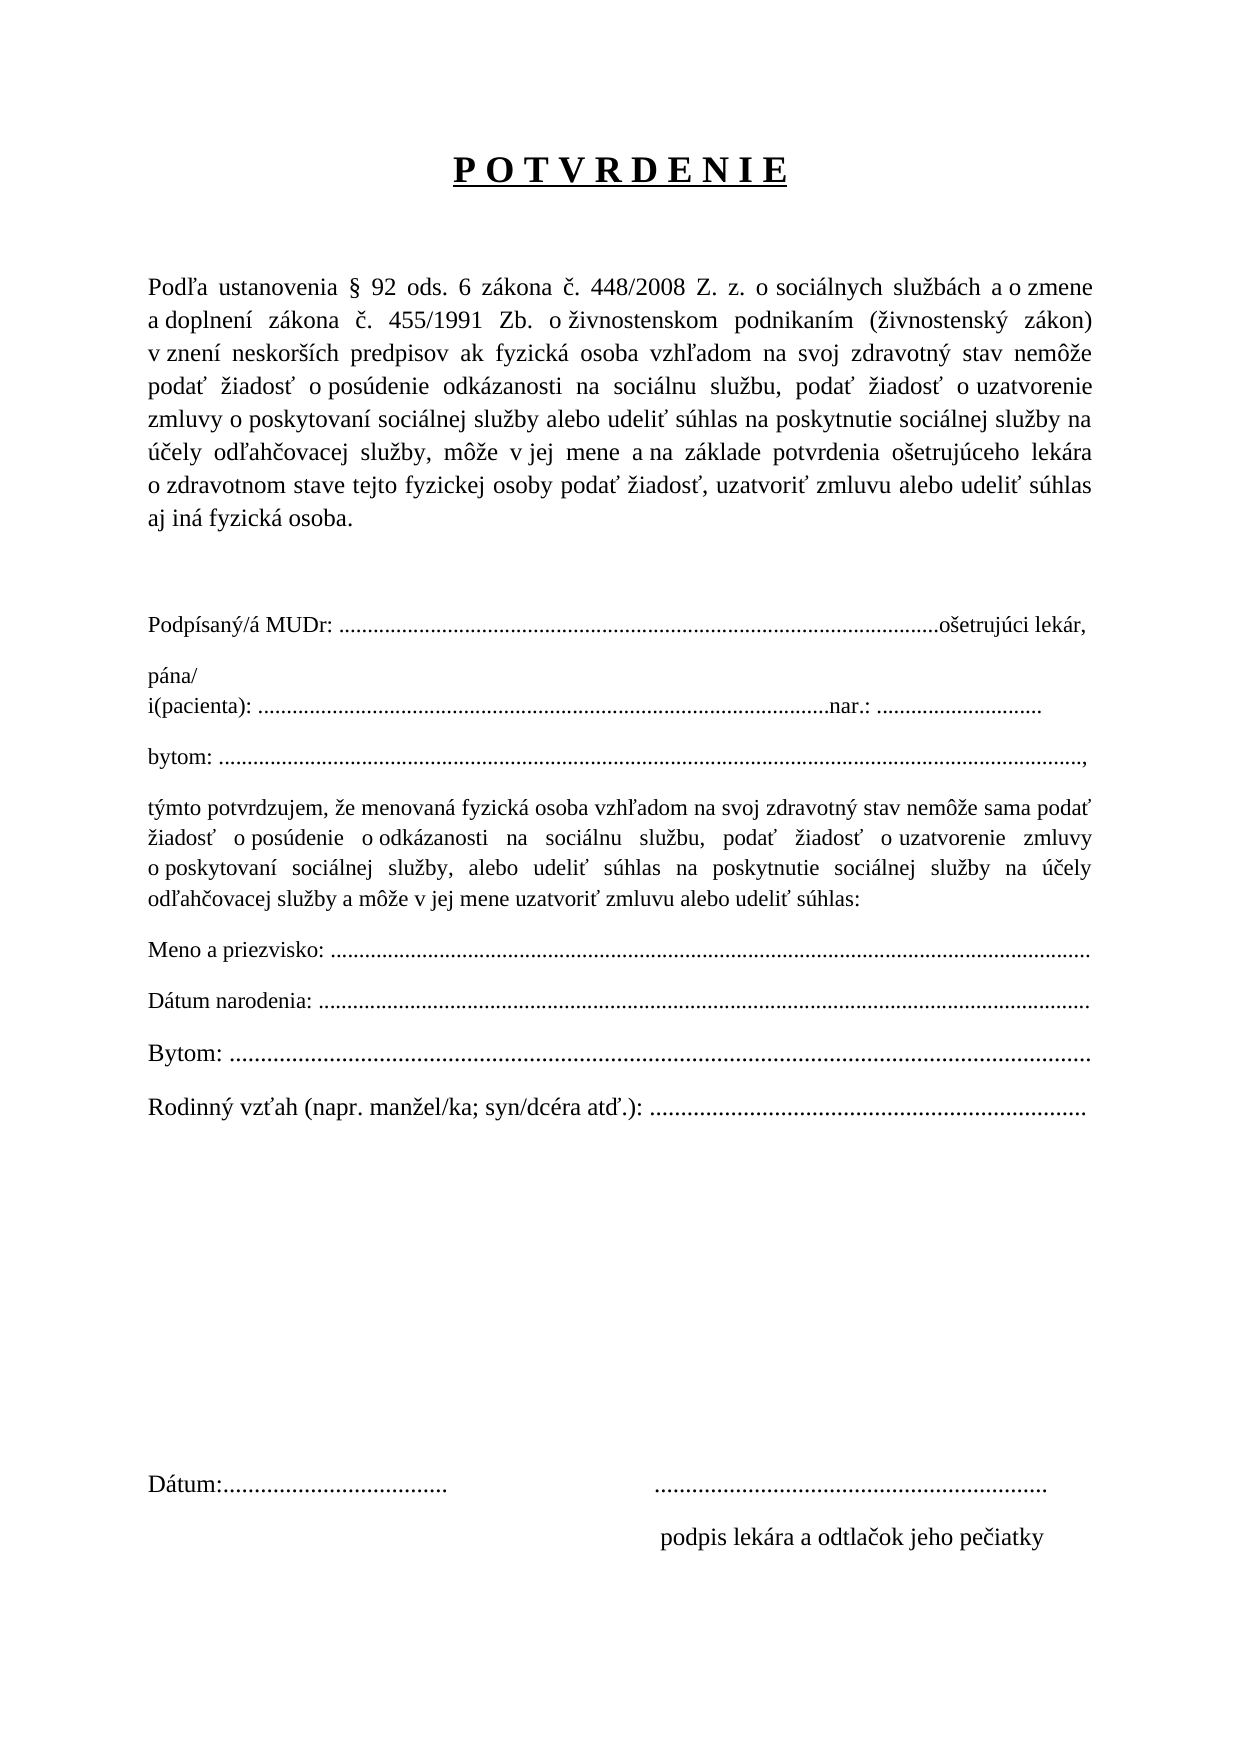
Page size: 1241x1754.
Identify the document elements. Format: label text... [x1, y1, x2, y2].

text podpis lekára a odtlačok jeho pečiatky [148, 1522, 1093, 1551]
text bytom: ......................................................................................................................................................., [148, 743, 1093, 769]
text Dátum:.................................... ............................................................... [148, 1469, 1093, 1497]
text Meno a priezvisko: ..................................................................................................................................... [148, 936, 1093, 962]
text Bytom: .......................................................................................................................................... [148, 1038, 1093, 1067]
text Dátum narodenia: ....................................................................................................................................... [148, 987, 1093, 1013]
text týmto potvrdzujem, že menovaná fyzická osoba vzhľadom na svoj zdravotný stav nemôže sama podať žiadosť o posúdenie o odkázanosti na sociálnu službu, podať žiadosť o uzatvorenie zmluvy o poskytovaní sociálnej služby, alebo udeliť súhlas na poskytnutie sociálnej služby na účely odľahčovacej služby a môže v jej mene uzatvoriť zmluvu alebo udeliť súhlas: [148, 794, 1093, 911]
text Rodinný vzťah (napr. manžel/ka; syn/dcéra atď.): ...................................................................... [148, 1092, 1093, 1120]
text P O T V R D E N I E [148, 148, 1093, 191]
text Podľa ustanovenia § 92 ods. 6 zákona č. 448/2008 Z. z. o sociálnych službách a o zmene a doplnení zákona č. 455/1991 Zb. o živnostenskom podnikaním (živnostenský zákon) v znení neskorších predpisov ak fyzická osoba vzhľadom na svoj zdravotný stav nemôže podať žiadosť o posúdenie odkázanosti na sociálnu službu, podať žiadosť o uzatvorenie zmluvy o poskytovaní sociálnej služby alebo udeliť súhlas na poskytnutie sociálnej služby na účely odľahčovacej služby, môže v jej mene a na základe potvrdenia ošetrujúceho lekára o zdravotnom stave tejto fyzickej osoby podať žiadosť, uzatvoriť zmluvu alebo udeliť súhlas aj iná fyzická osoba. [148, 272, 1093, 532]
text pána/i(pacienta): ....................................................................................................nar.: ............................. [148, 662, 1093, 718]
text Podpísaný/á MUDr: .........................................................................................................ošetrujúci lekár, [148, 611, 1093, 637]
